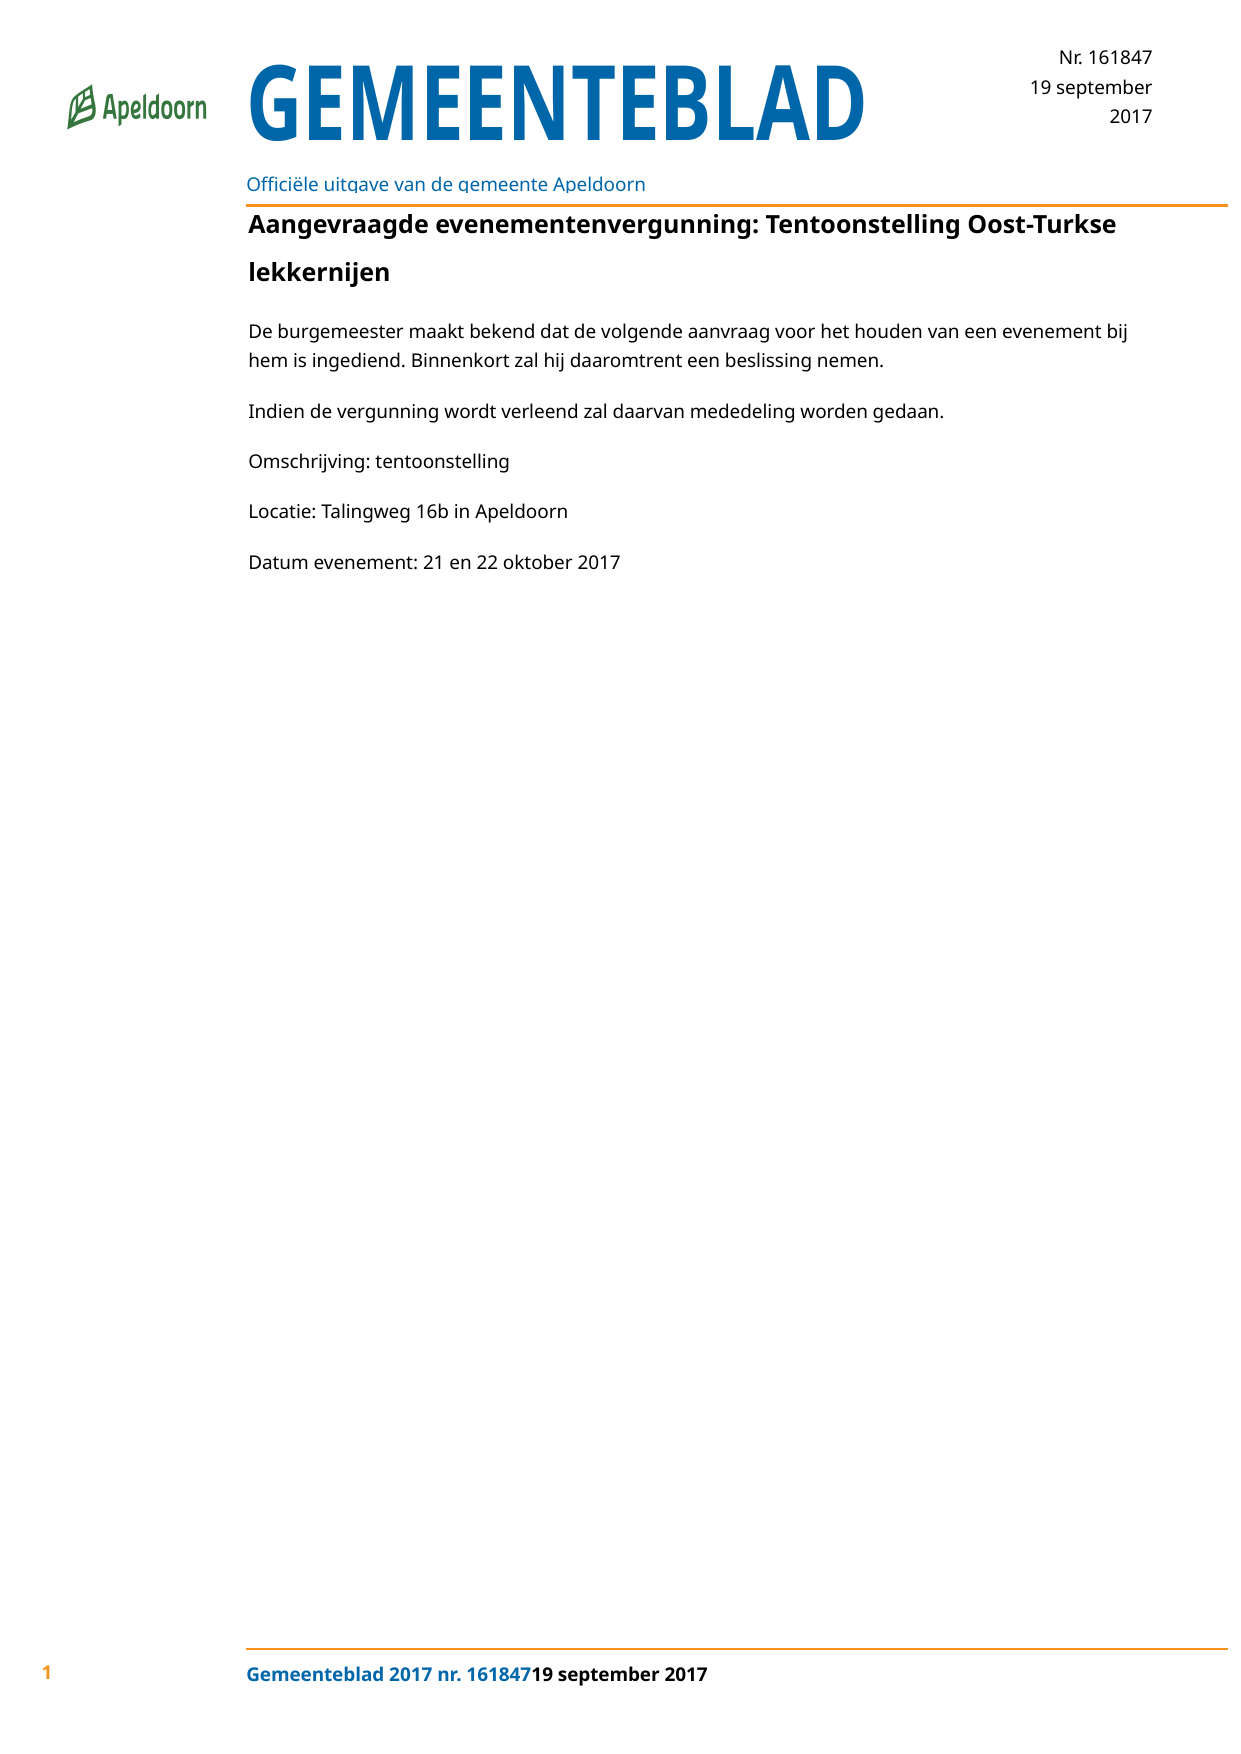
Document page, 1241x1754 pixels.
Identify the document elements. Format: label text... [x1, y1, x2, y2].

text Omschrijving: tentoonstelling [248, 448, 1152, 474]
text Locatie: Talingweg 16b in Apeldoorn [248, 499, 1152, 524]
text Aangevraagde evenementenvergunning: Tentoonstelling Oost-Turkse lekkernijen [248, 207, 1152, 288]
picture [41, 47, 231, 172]
text De burgemeester maakt bekend dat de volgende aanvraag voor het houden van een evenement bij hem is ingediend. Binnenkort zal hij daaromtrent een beslissing nemen. [248, 318, 1152, 373]
text Datum evenement: 21 en 22 oktober 2017 [248, 549, 1152, 575]
text Indien de vergunning wordt verleend zal daarvan mededeling worden gedaan. [248, 398, 1152, 424]
